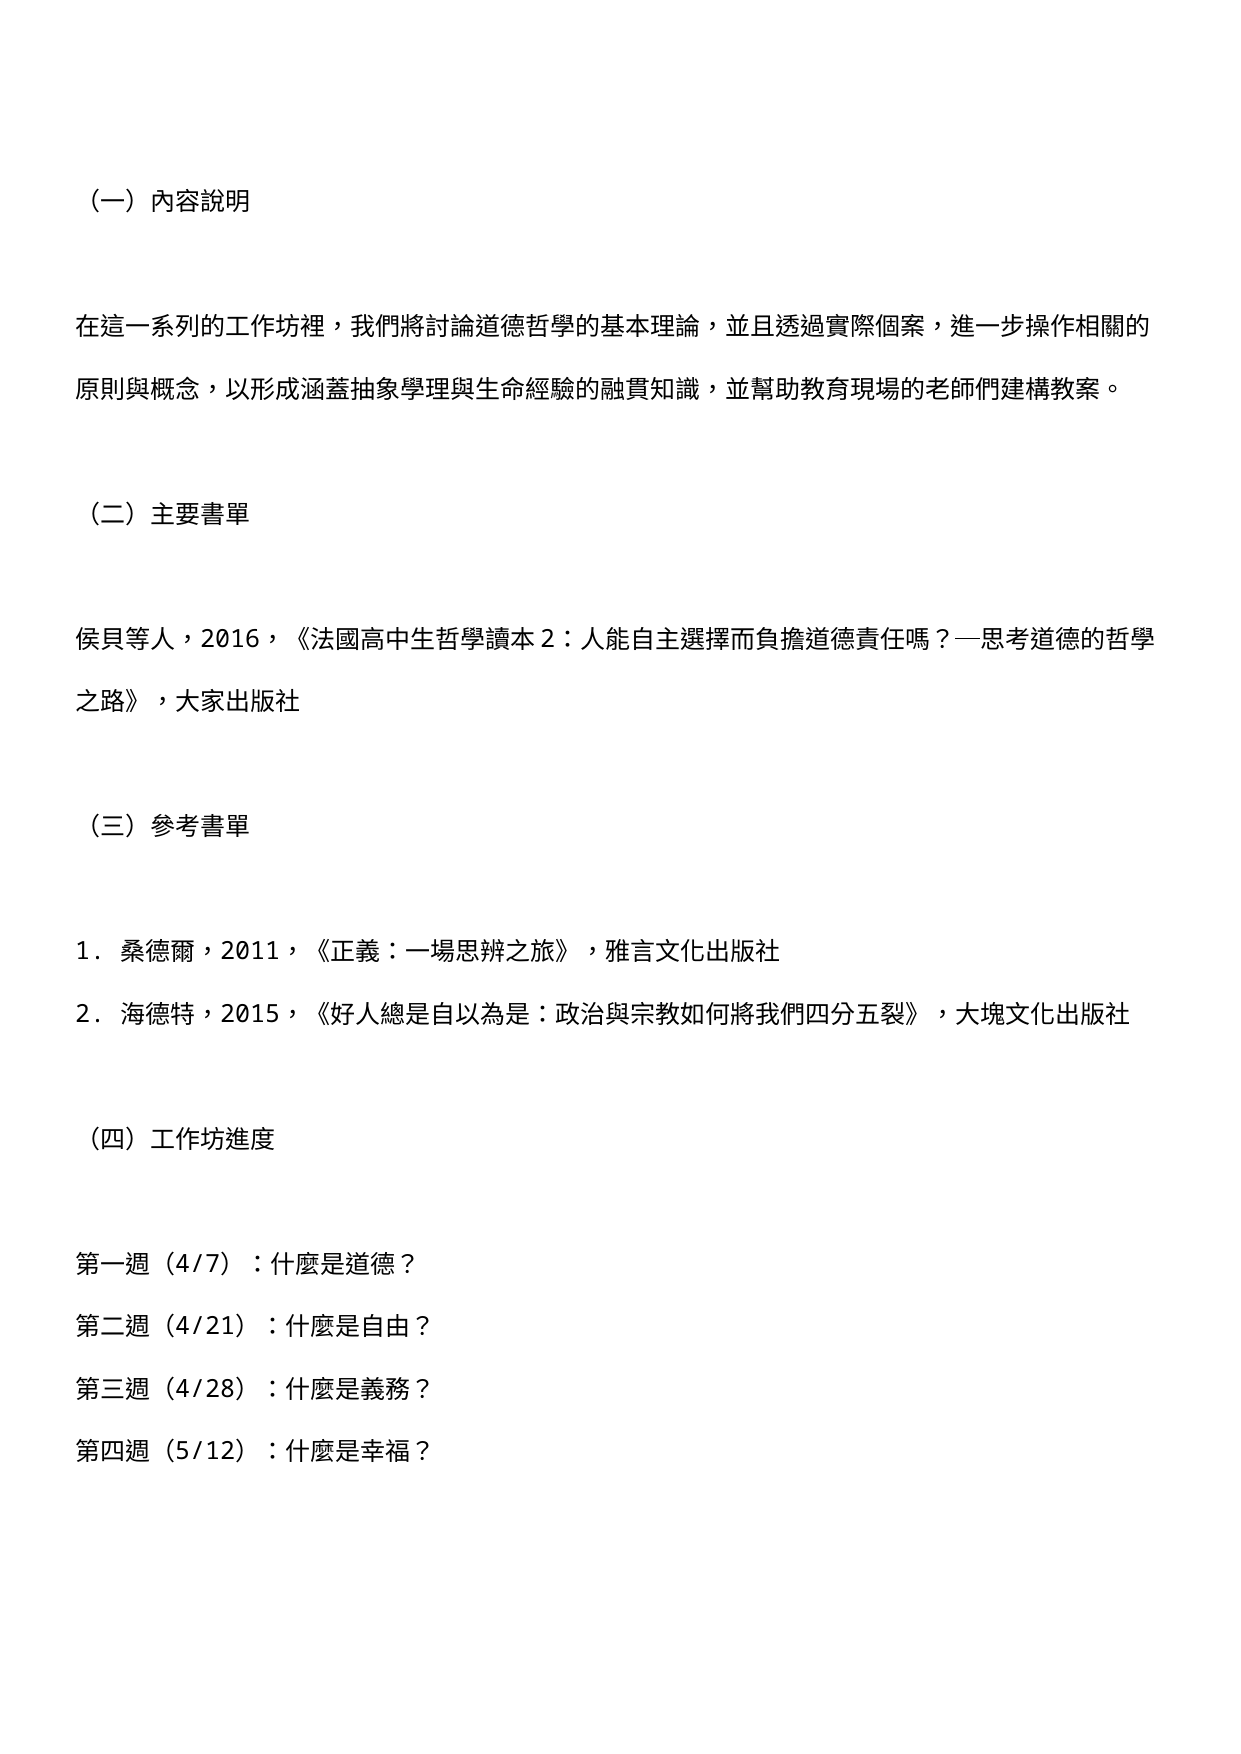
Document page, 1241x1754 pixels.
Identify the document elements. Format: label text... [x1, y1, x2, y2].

text 第三週（4/28）：什麼是義務？ [75, 1346, 1165, 1408]
text 第二週（4/21）：什麼是自由？ [75, 1283, 1165, 1346]
text 第一週（4/7）：什麼是道德？ [75, 1221, 1165, 1283]
text （二）主要書單 [75, 471, 1165, 533]
text 2. 海德特，2015，《好人總是自以為是：政治與宗教如何將我們四分五裂》，大塊文化出版社 [75, 971, 1165, 1033]
text 侯貝等人，2016，《法國高中生哲學讀本2：人能自主選擇而負擔道德責任嗎？─思考道德的哲學之路》，大家出版社 [75, 596, 1165, 721]
text 1. 桑德爾，2011，《正義：一場思辨之旅》，雅言文化出版社 [75, 908, 1165, 971]
text 第四週（5/12）：什麼是幸福？ [75, 1408, 1165, 1471]
text （四）工作坊進度 [75, 1096, 1165, 1158]
text （三）參考書單 1﷽﷽﷽﷽﷽﷽﷽﷽﷽﷽﷽﷽﷽善人生的關聯11111111111111111111111111111111111111111111111111111111111111111111111111111111111111111111111111111111111 [75, 783, 1165, 846]
text （一）內容說明 [75, 158, 1165, 221]
text 在這一系列的工作坊裡，我們將討論道德哲學的基本理論，並且透過實際個案，進一步操作相關的原則與概念，以形成涵蓋抽象學理與生命經驗的融貫知識，並幫助教育現場的老師們建構教案。 [75, 283, 1165, 408]
